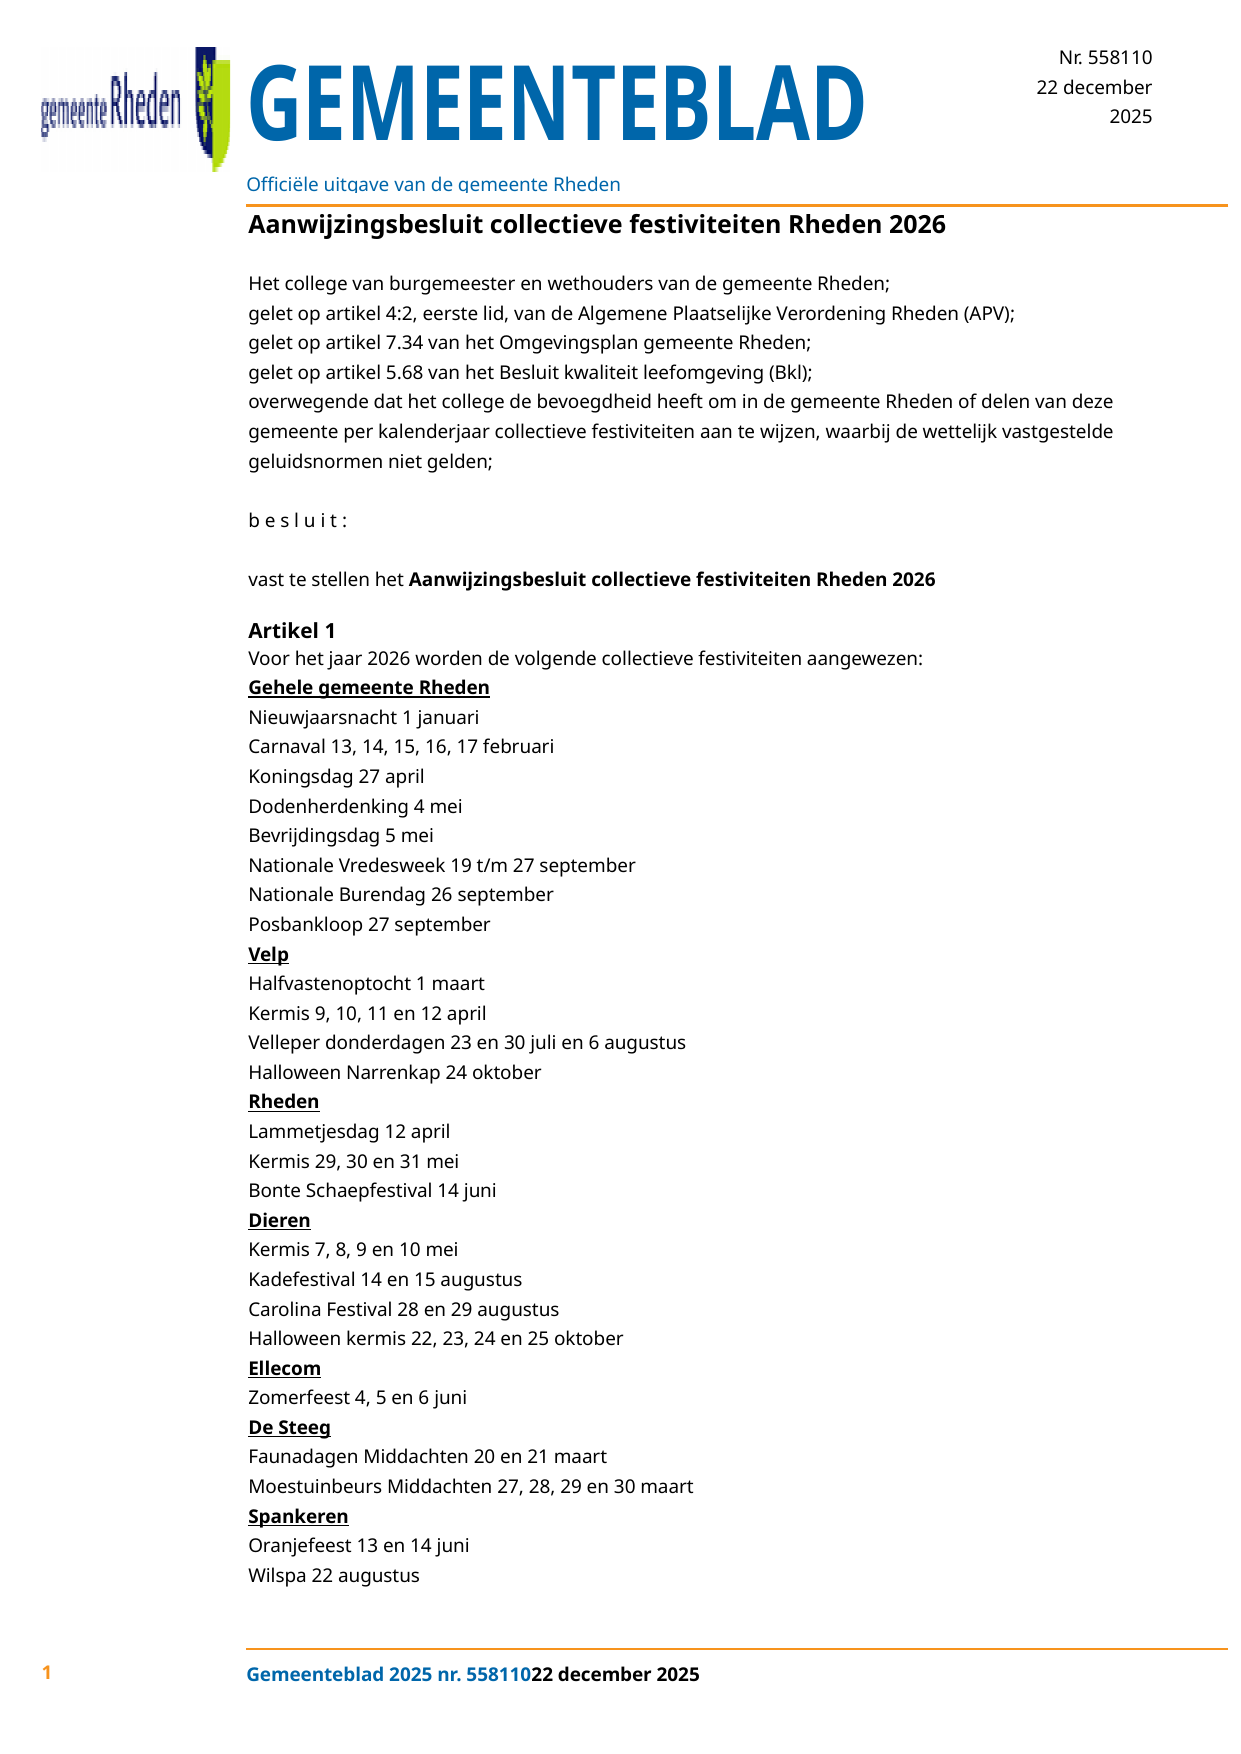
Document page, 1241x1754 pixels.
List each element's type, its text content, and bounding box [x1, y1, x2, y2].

text Velp [248, 941, 1152, 967]
text Posbankloop 27 september [248, 911, 1152, 937]
text Moestuinbeurs Middachten 27, 28, 29 en 30 maart [248, 1473, 1152, 1499]
text Nieuwjaarsnacht 1 januari [248, 704, 1152, 730]
text gelet op artikel 7.34 van het Omgevingsplan gemeente Rheden; [248, 329, 1152, 355]
text Het college van burgemeester en wethouders van de gemeente Rheden; [248, 270, 1152, 296]
text Carnaval 13, 14, 15, 16, 17 februari [248, 734, 1152, 759]
text overwegende dat het college de bevoegdheid heeft om in de gemeente Rheden of delen van deze gemeente per kalenderjaar collectieve festiviteiten aan te wijzen, waarbij de wettelijk vastgestelde geluidsnormen niet gelden; [248, 389, 1152, 473]
text Halloween kermis 22, 23, 24 en 25 oktober [248, 1325, 1152, 1351]
text Kermis 7, 8, 9 en 10 mei [248, 1237, 1152, 1262]
text Bonte Schaepfestival 14 juni [248, 1177, 1152, 1203]
text b e s l u i t : [248, 507, 1152, 533]
text Kermis 9, 10, 11 en 12 april [248, 1000, 1152, 1026]
text Artikel 1 [248, 617, 1152, 645]
text Koningsdag 27 april [248, 763, 1152, 789]
text Aanwijzingsbesluit collectieve festiviteiten Rheden 2026 [248, 207, 1152, 241]
text Spankeren [248, 1503, 1152, 1529]
text Velleper donderdagen 23 en 30 juli en 6 augustus [248, 1029, 1152, 1055]
text Oranjefeest 13 en 14 juni [248, 1532, 1152, 1558]
text Faunadagen Middachten 20 en 21 maart [248, 1444, 1152, 1469]
text Kermis 29, 30 en 31 mei [248, 1148, 1152, 1174]
picture [41, 47, 231, 172]
text Ellecom [248, 1355, 1152, 1381]
text Zomerfeest 4, 5 en 6 juni [248, 1384, 1152, 1410]
text gelet op artikel 4:2, eerste lid, van de Algemene Plaatselijke Verordening Rheden (APV); [248, 300, 1152, 326]
text Lammetjesdag 12 april [248, 1118, 1152, 1144]
text Wilspa 22 augustus [248, 1562, 1152, 1588]
text Dieren [248, 1207, 1152, 1233]
text Rheden [248, 1089, 1152, 1114]
text Dodenherdenking 4 mei [248, 793, 1152, 819]
text Carolina Festival 28 en 29 augustus [248, 1296, 1152, 1322]
text Nationale Burendag 26 september [248, 882, 1152, 907]
text Kadefestival 14 en 15 augustus [248, 1266, 1152, 1292]
text De Steeg [248, 1414, 1152, 1440]
text Halfvastenoptocht 1 maart [248, 970, 1152, 996]
text Voor het jaar 2026 worden de volgende collectieve festiviteiten aangewezen: [248, 645, 1152, 671]
text gelet op artikel 5.68 van het Besluit kwaliteit leefomgeving (Bkl); [248, 359, 1152, 385]
text Nationale Vredesweek 19 t/m 27 september [248, 852, 1152, 878]
text vast te stellen het Aanwijzingsbesluit collectieve festiviteiten Rheden 2026 [248, 566, 1152, 592]
text Gehele gemeente Rheden [248, 674, 1152, 700]
text Bevrijdingsdag 5 mei [248, 822, 1152, 848]
text Halloween Narrenkap 24 oktober [248, 1059, 1152, 1085]
